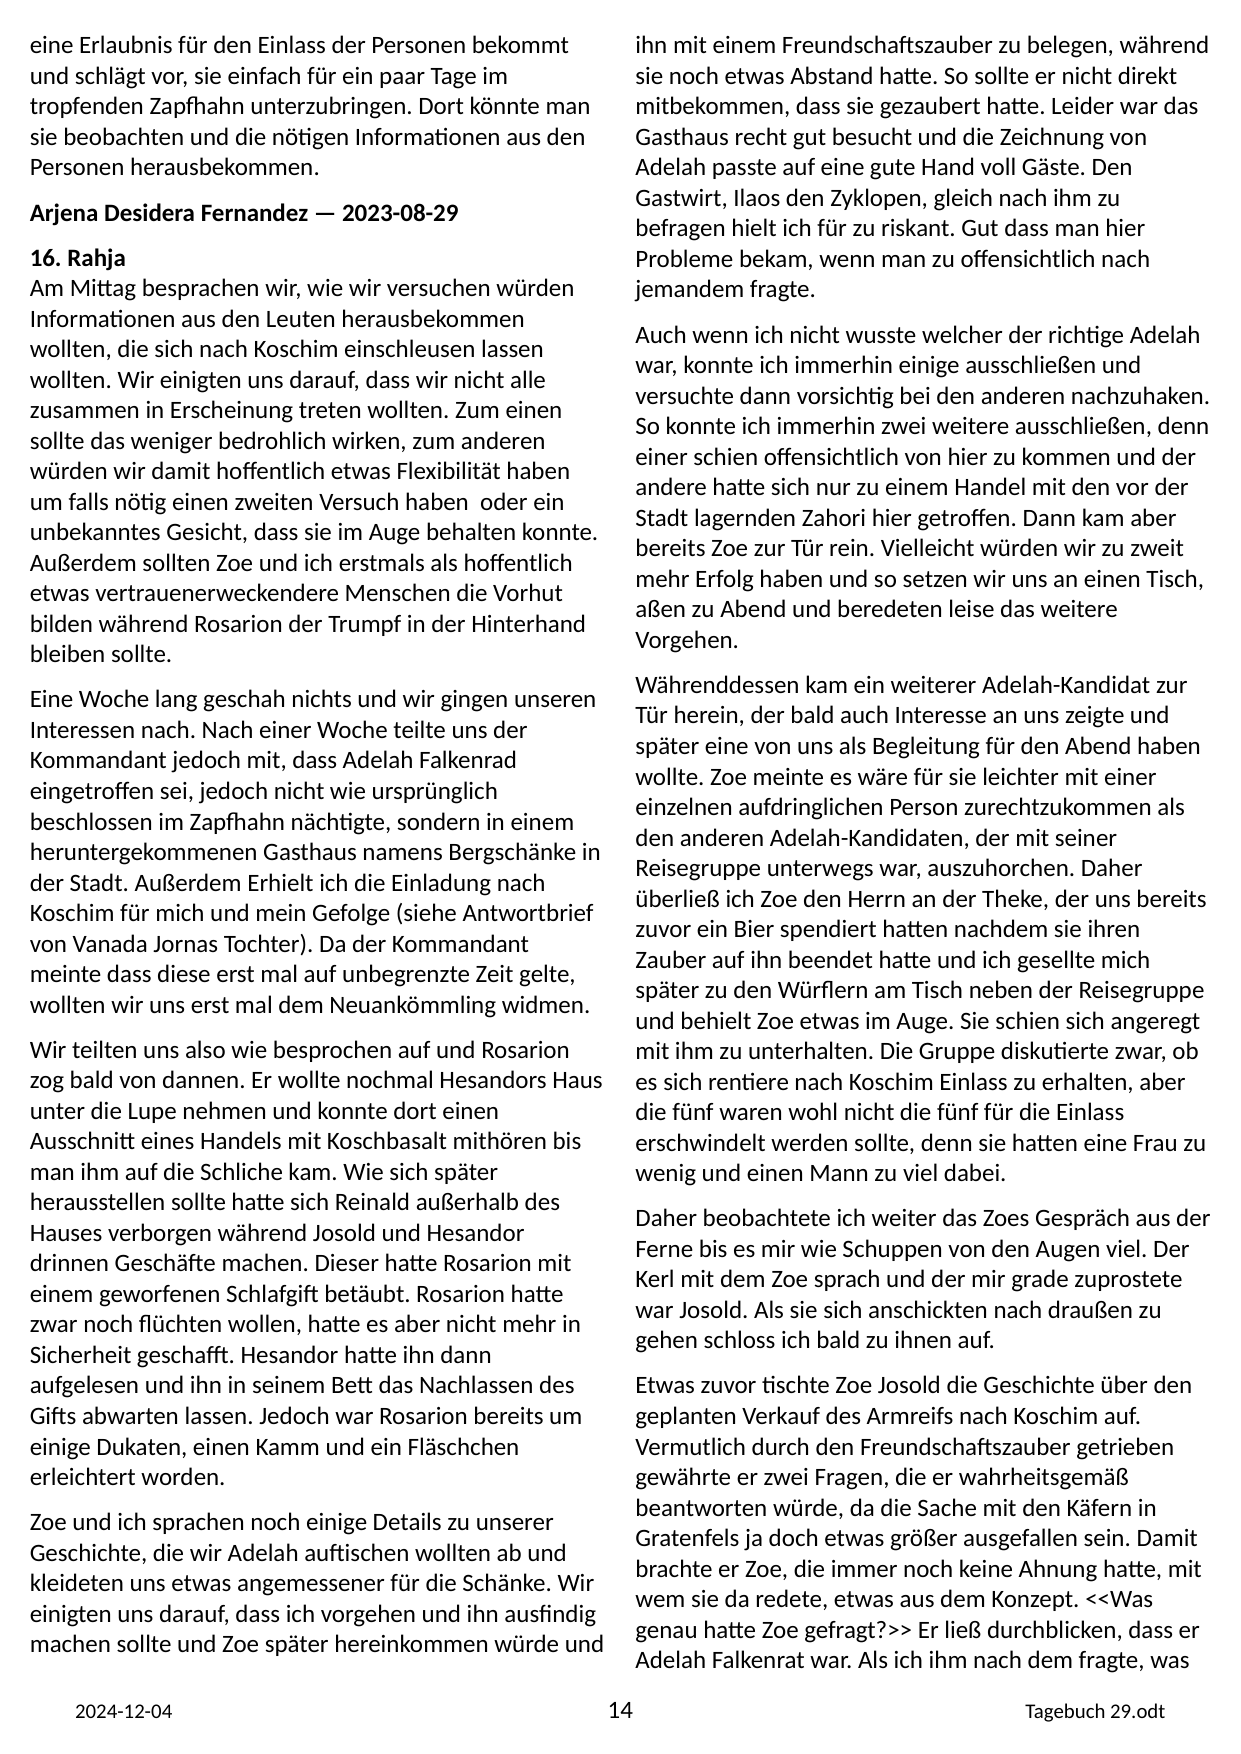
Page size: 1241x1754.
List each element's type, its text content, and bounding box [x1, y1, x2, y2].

text eine Erlaubnis für den Einlass der Personen bekommt und schlägt vor, sie einfach für ein paar Tage im tropfenden Zapfhahn unterzubringen. Dort könnte man sie beobachten und die nötigen Informationen aus den Personen herausbekommen. [29, 29, 605, 182]
text Wir teilten uns also wie besprochen auf und Rosarion zog bald von dannen. Er wollte nochmal Hesandors Haus unter die Lupe nehmen und konnte dort einen Ausschnitt eines Handels mit Koschbasalt mithören bis man ihm auf die Schliche kam. Wie sich später herausstellen sollte hatte sich Reinald außerhalb des Hauses verborgen während Josold und Hesandor drinnen Geschäfte machen. Dieser hatte Rosarion mit einem geworfenen Schlafgift betäubt. Rosarion hatte zwar noch flüchten wollen, hatte es aber nicht mehr in Sicherheit geschafft. Hesandor hatte ihn dann aufgelesen und ihn in seinem Bett das Nachlassen des Gifts abwarten lassen. Jedoch war Rosarion bereits um einige Dukaten, einen Kamm und ein Fläschchen erleichtert worden. [29, 1034, 605, 1492]
text Eine Woche lang geschah nichts und wir gingen unseren Interessen nach. Nach einer Woche teilte uns der Kommandant jedoch mit, dass Adelah Falkenrad eingetroffen sei, jedoch nicht wie ursprünglich beschlossen im Zapfhahn nächtigte, sondern in einem heruntergekommenen Gasthaus namens Bergschänke in der Stadt. Außerdem Erhielt ich die Einladung nach Koschim für mich und mein Gefolge (siehe Antwortbrief von Vanada Jornas Tochter). Da der Kommandant meinte dass diese erst mal auf unbegrenzte Zeit gelte, wollten wir uns erst mal dem Neuankömmling widmen. [29, 684, 605, 1019]
text ihn mit einem Freundschaftszauber zu belegen, während sie noch etwas Abstand hatte. So sollte er nicht direkt mitbekommen, dass sie gezaubert hatte. Leider war das Gasthaus recht gut besucht und die Zeichnung von Adelah passte auf eine gute Hand voll Gäste. Den Gastwirt, Ilaos den Zyklopen, gleich nach ihm zu befragen hielt ich für zu riskant. Gut dass man hier Probleme bekam, wenn man zu offensichtlich nach jemandem fragte. [635, 29, 1211, 304]
text Daher beobachtete ich weiter das Zoes Gespräch aus der Ferne bis es mir wie Schuppen von den Augen viel. Der Kerl mit dem Zoe sprach und der mir grade zuprostete war Josold. Als sie sich anschickten nach draußen zu gehen schloss ich bald zu ihnen auf. [635, 1202, 1211, 1355]
text Auch wenn ich nicht wusste welcher der richtige Adelah war, konnte ich immerhin einige ausschließen und versuchte dann vorsichtig bei den anderen nachzuhaken. So konnte ich immerhin zwei weitere ausschließen, denn einer schien offensichtlich von hier zu kommen und der andere hatte sich nur zu einem Handel mit den vor der Stadt lagernden Zahori hier getroffen. Dann kam aber bereits Zoe zur Tür rein. Vielleicht würden wir zu zweit mehr Erfolg haben und so setzen wir uns an einen Tisch, aßen zu Abend und beredeten leise das weitere Vorgehen. [635, 319, 1211, 654]
text Arjena Desidera Fernandez — 2023-08-29 [29, 197, 605, 227]
text 16. Rahja Am Mittag besprachen wir, wie wir versuchen würden Informationen aus den Leuten herausbekommen wollten, die sich nach Koschim einschleusen lassen wollten. Wir einigten uns darauf, dass wir nicht alle zusammen in Erscheinung treten wollten. Zum einen sollte das weniger bedrohlich wirken, zum anderen würden wir damit hoffentlich etwas Flexibilität haben um falls nötig einen zweiten Versuch haben oder ein unbekanntes Gesicht, dass sie im Auge behalten konnte. Außerdem sollten Zoe und ich erstmals als hoffentlich etwas vertrauenerweckendere Menschen die Vorhut bilden während Rosarion der Trumpf in der Hinterhand bleiben sollte. [29, 242, 605, 669]
text Währenddessen kam ein weiterer Adelah-Kandidat zur Tür herein, der bald auch Interesse an uns zeigte und später eine von uns als Begleitung für den Abend haben wollte. Zoe meinte es wäre für sie leichter mit einer einzelnen aufdringlichen Person zurechtzukommen als den anderen Adelah-Kandidaten, der mit seiner Reisegruppe unterwegs war, auszuhorchen. Daher überließ ich Zoe den Herrn an der Theke, der uns bereits zuvor ein Bier spendiert hatten nachdem sie ihren Zauber auf ihn beendet hatte und ich gesellte mich später zu den Würflern am Tisch neben der Reisegruppe und behielt Zoe etwas im Auge. Sie schien sich angeregt mit ihm zu unterhalten. Die Gruppe diskutierte zwar, ob es sich rentiere nach Koschim Einlass zu erhalten, aber die fünf waren wohl nicht die fünf für die Einlass erschwindelt werden sollte, denn sie hatten eine Frau zu wenig und einen Mann zu viel dabei. [635, 669, 1211, 1188]
text Zoe und ich sprachen noch einige Details zu unserer Geschichte, die wir Adelah auftischen wollten ab und kleideten uns etwas angemessener für die Schänke. Wir einigten uns darauf, dass ich vorgehen und ihn ausfindig machen sollte und Zoe später hereinkommen würde und [29, 1506, 605, 1659]
text Etwas zuvor tischte Zoe Josold die Geschichte über den geplanten Verkauf des Armreifs nach Koschim auf. Vermutlich durch den Freundschaftszauber getrieben gewährte er zwei Fragen, die er wahrheitsgemäß beantworten würde, da die Sache mit den Käfern in Gratenfels ja doch etwas größer ausgefallen sein. Damit brachte er Zoe, die immer noch keine Ahnung hatte, mit wem sie da redete, etwas aus dem Konzept. <<Was genau hatte Zoe gefragt?>> Er ließ durchblicken, dass er Adelah Falkenrat war. Als ich ihm nach dem fragte, was [635, 1370, 1211, 1675]
